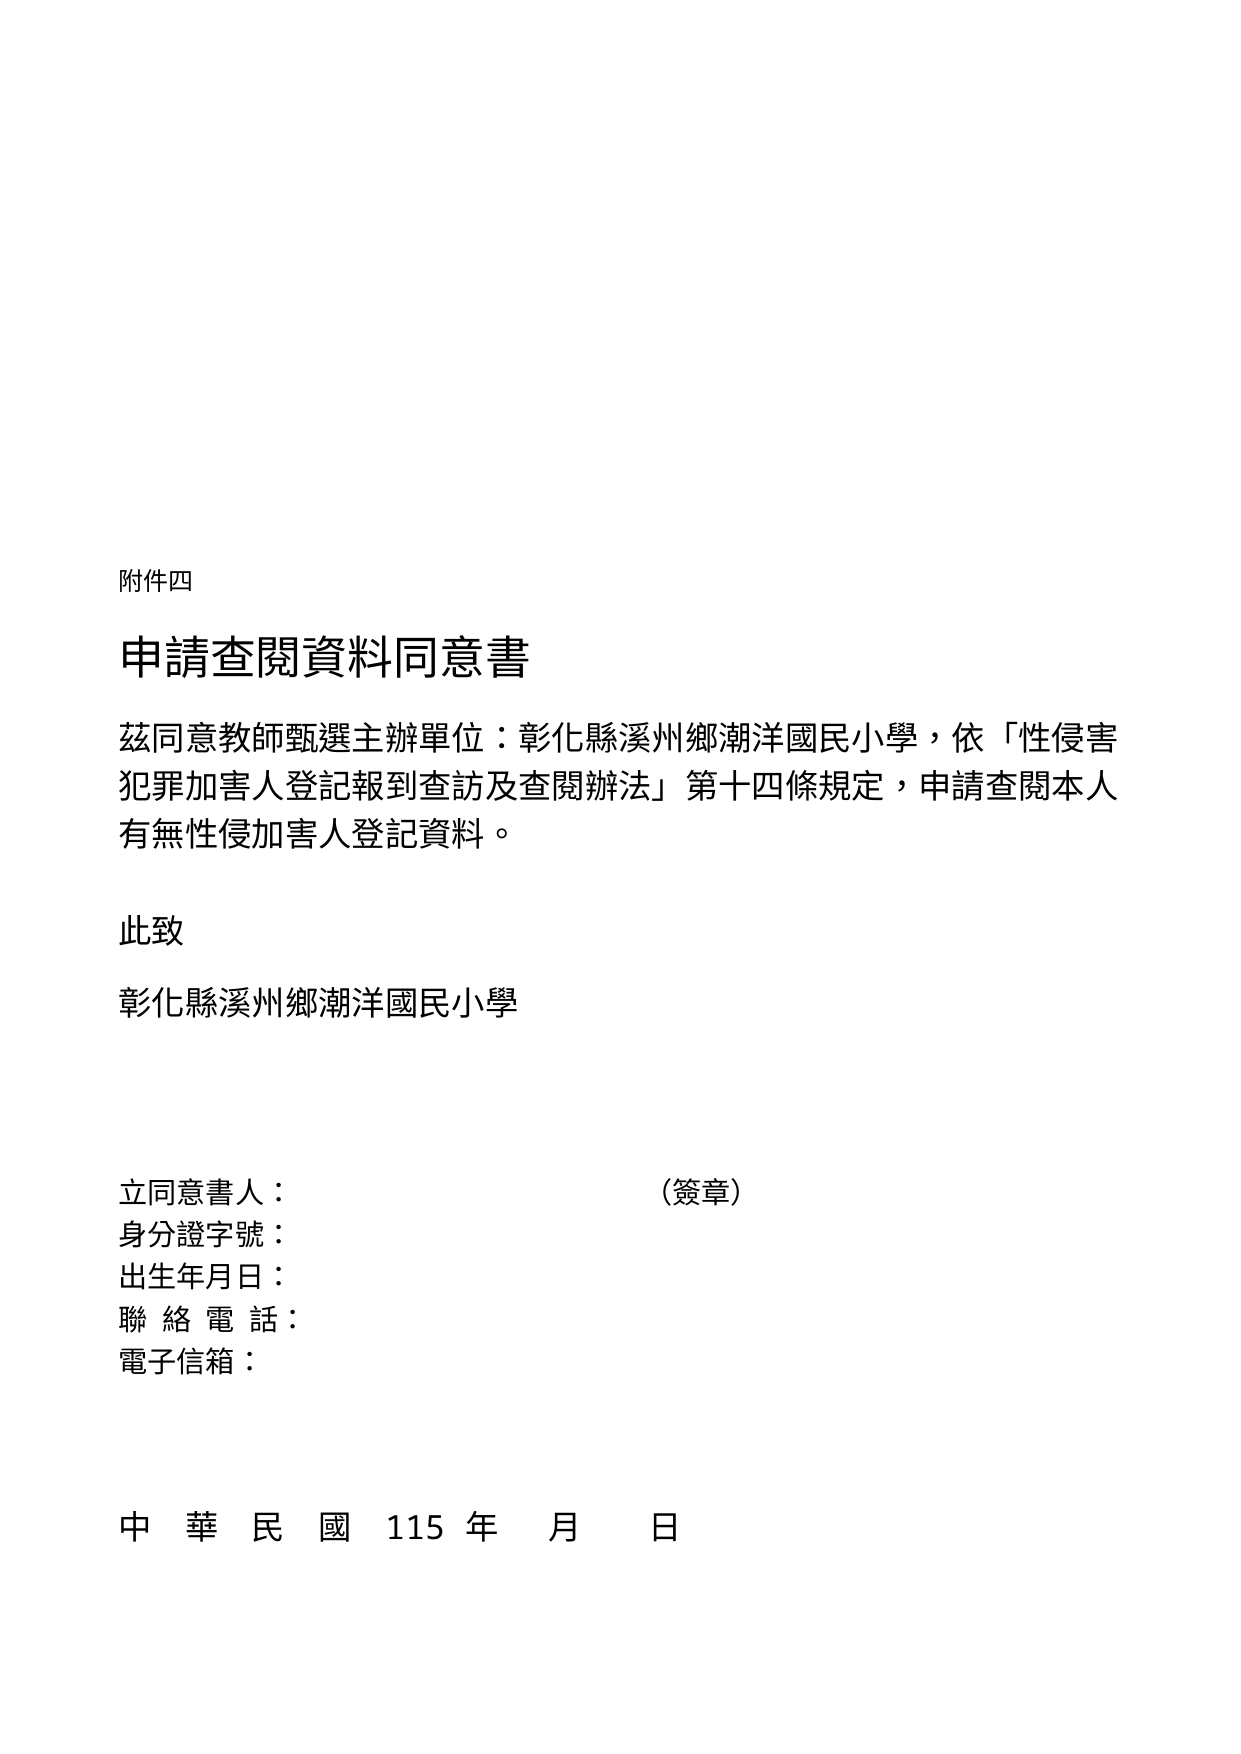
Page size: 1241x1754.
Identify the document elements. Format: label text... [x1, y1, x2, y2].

text 中 華 民 國 115 年 月 日 [118, 1501, 1122, 1549]
text 身分證字號： [118, 1212, 1122, 1254]
text 電子信箱： [118, 1338, 1122, 1381]
text 立同意書人： （簽章） [118, 1169, 1122, 1212]
text 附件四 [118, 561, 1122, 597]
text 此致 [118, 904, 1122, 953]
text 出生年月日： [118, 1254, 1122, 1296]
text 聯 絡 電 話： [118, 1296, 1122, 1338]
text 茲同意教師甄選主辦單位：彰化縣溪州鄉潮洋國民小學，依「性侵害犯罪加害人登記報到查訪及查閱辦法」第十四條規定，申請查閱本人有無性侵加害人登記資料。 [118, 712, 1122, 856]
text 彰化縣溪州鄉潮洋國民小學 [118, 977, 1122, 1025]
text 申請查閱資料同意書 [118, 621, 1122, 688]
